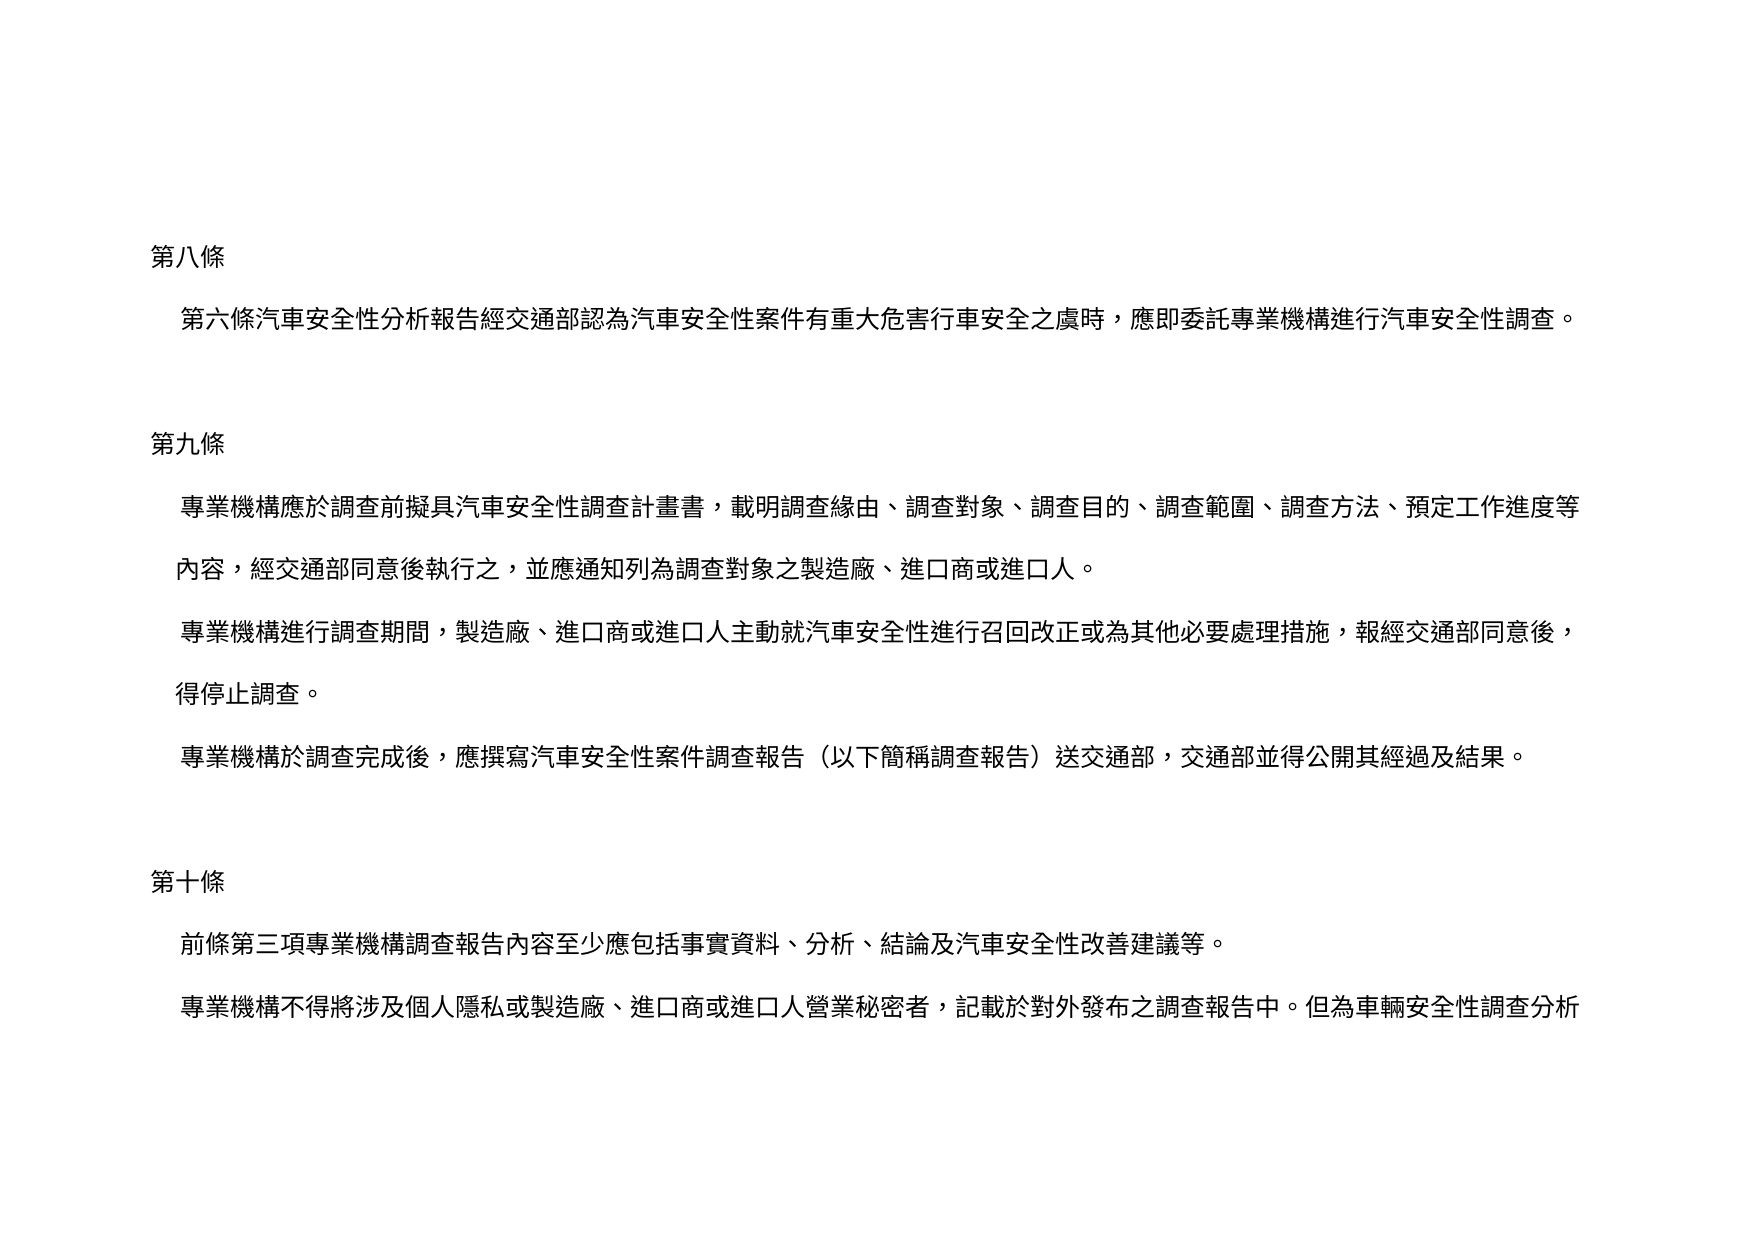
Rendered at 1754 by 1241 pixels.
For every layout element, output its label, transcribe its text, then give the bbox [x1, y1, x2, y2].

text 專業機構進行調查期間，製造廠、進口商或進口人主動就汽車安全性進行召回改正或為其他必要處理措施，報經交通部同意後，得停止調查。 [150, 589, 1604, 714]
text 前條第三項專業機構調查報告內容至少應包括事實資料、分析、結論及汽車安全性改善建議等。 [150, 901, 1604, 964]
text 第九條 [150, 401, 1604, 464]
text 第十條 [150, 839, 1604, 901]
text 第八條 [150, 214, 1604, 276]
text 專業機構於調查完成後，應撰寫汽車安全性案件調查報告（以下簡稱調查報告）送交通部，交通部並得公開其經過及結果。 [150, 714, 1604, 776]
text 專業機構應於調查前擬具汽車安全性調查計畫書，載明調查緣由、調查對象、調查目的、調查範圍、調查方法、預定工作進度等內容，經交通部同意後執行之，並應通知列為調查對象之製造廠、進口商或進口人。 [150, 464, 1604, 589]
text 專業機構不得將涉及個人隱私或製造廠、進口商或進口人營業秘密者，記載於對外發布之調查報告中。但為車輛安全性調查分析 [150, 964, 1604, 1026]
text 第六條汽車安全性分析報告經交通部認為汽車安全性案件有重大危害行車安全之虞時，應即委託專業機構進行汽車安全性調查。 [150, 276, 1604, 339]
